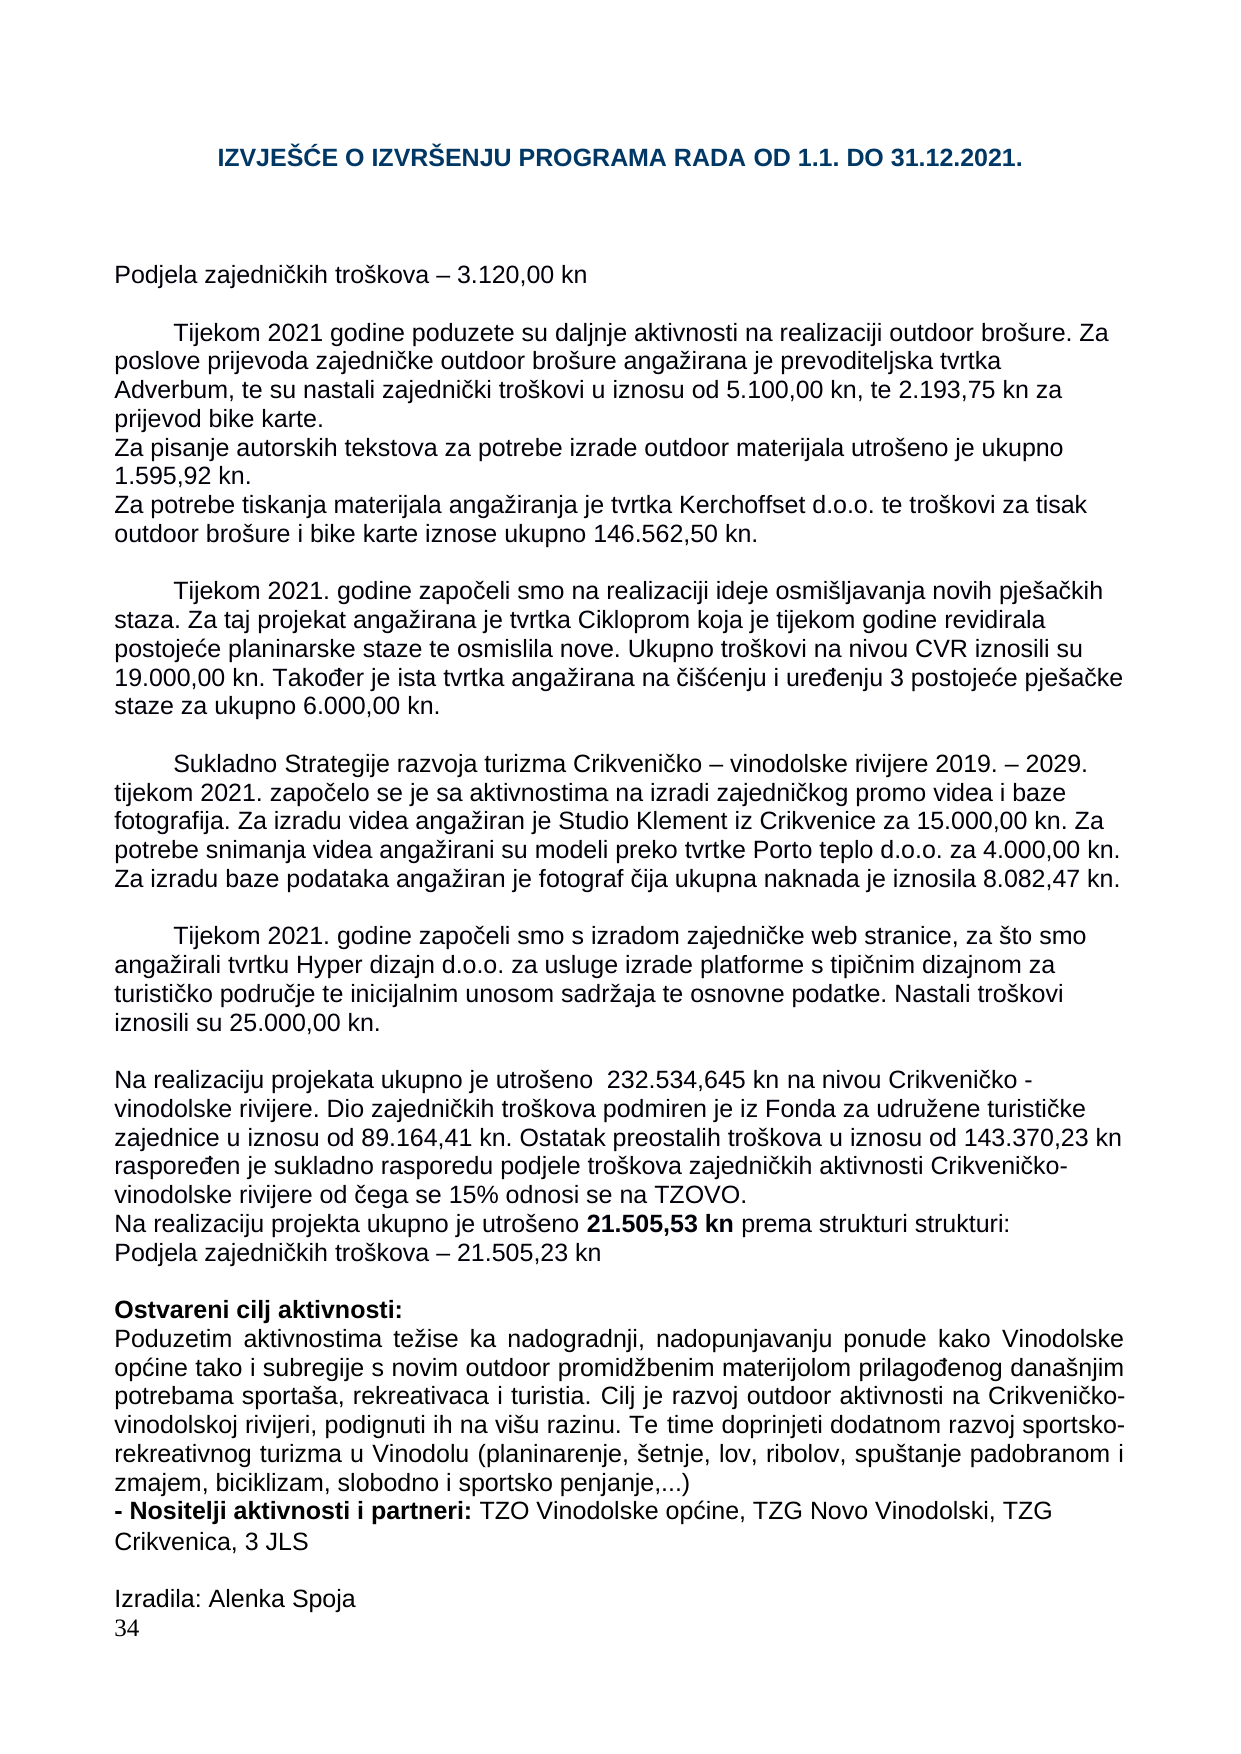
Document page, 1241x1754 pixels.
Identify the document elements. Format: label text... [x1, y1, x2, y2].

text Za pisanje autorskih tekstova za potrebe izrade outdoor materijala utrošeno je ukupno 1.595,92 kn. [114, 433, 1126, 490]
text Tijekom 2021 godine poduzete su daljnje aktivnosti na realizaciji outdoor brošure. Za poslove prijevoda zajedničke outdoor brošure angažirana je prevoditeljska tvrtka Adverbum, te su nastali zajednički troškovi u iznosu od 5.100,00 kn, te 2.193,75 kn za prijevod bike karte. [114, 318, 1126, 433]
text Na realizaciju projekata ukupno je utrošeno 232.534,645 kn na nivou Crikveničko -vinodolske rivijere. Dio zajedničkih troškova podmiren je iz Fonda za udružene turističke zajednice u iznosu od 89.164,41 kn. Ostatak preostalih troškova u iznosu od 143.370,23 kn raspoređen je sukladno rasporedu podjele troškova zajedničkih aktivnosti Crikveničko-vinodolske rivijere od čega se 15% odnosi se na TZOVO. [114, 1065, 1126, 1209]
text Poduzetim aktivnostima težise ka nadogradnji, nadopunjavanju ponude kako Vinodolske općine tako i subregije s novim outdoor promidžbenim materijolom prilagođenog današnjim potrebama sportaša, rekreativaca i turistia. Cilj je razvoj outdoor aktivnosti na Crikveničko-vinodolskoj rivijeri, podignuti ih na višu razinu. Te time doprinjeti dodatnom razvoj sportsko-rekreativnog turizma u Vinodolu (planinarenje, šetnje, lov, ribolov, spuštanje padobranom i zmajem, biciklizam, slobodno i sportsko penjanje,...) [114, 1324, 1126, 1496]
text Za potrebe tiskanja materijala angažiranja je tvrtka Kerchoffset d.o.o. te troškovi za tisak outdoor brošure i bike karte iznose ukupno 146.562,50 kn. [114, 490, 1126, 548]
text Na realizaciju projekta ukupno je utrošeno 21.505,53 kn prema strukturi strukturi: [114, 1209, 1126, 1238]
text Podjela zajedničkih troškova – 21.505,23 kn [114, 1238, 1126, 1266]
text Tijekom 2021. godine započeli smo na realizaciji ideje osmišljavanja novih pješačkih staza. Za taj projekat angažirana je tvrtka Cikloprom koja je tijekom godine revidirala postojeće planinarske staze te osmislila nove. Ukupno troškovi na nivou CVR iznosili su 19.000,00 kn. Također je ista tvrtka angažirana na čišćenju i uređenju 3 postojeće pješačke staze za ukupno 6.000,00 kn. [114, 576, 1126, 720]
text Sukladno Strategije razvoja turizma Crikveničko – vinodolske rivijere 2019. – 2029. tijekom 2021. započelo se je sa aktivnostima na izradi zajedničkog promo videa i baze fotografija. Za izradu videa angažiran je Studio Klement iz Crikvenice za 15.000,00 kn. Za potrebe snimanja videa angažirani su modeli preko tvrtke Porto teplo d.o.o. za 4.000,00 kn. Za izradu baze podataka angažiran je fotograf čija ukupna naknada je iznosila 8.082,47 kn. [114, 749, 1126, 893]
text Ostvareni cilj aktivnosti: [114, 1295, 1126, 1324]
text - Nositelji aktivnosti i partneri: TZO Vinodolske općine, TZG Novo Vinodolski, TZG Crikvenica, 3 JLS [114, 1496, 1126, 1556]
text Podjela zajedničkih troškova – 3.120,00 kn [114, 260, 1126, 289]
text Tijekom 2021. godine započeli smo s izradom zajedničke web stranice, za što smo angažirali tvrtku Hyper dizajn d.o.o. za usluge izrade platforme s tipičnim dizajnom za turističko područje te inicijalnim unosom sadržaja te osnovne podatke. Nastali troškovi iznosili su 25.000,00 kn. [114, 921, 1126, 1036]
